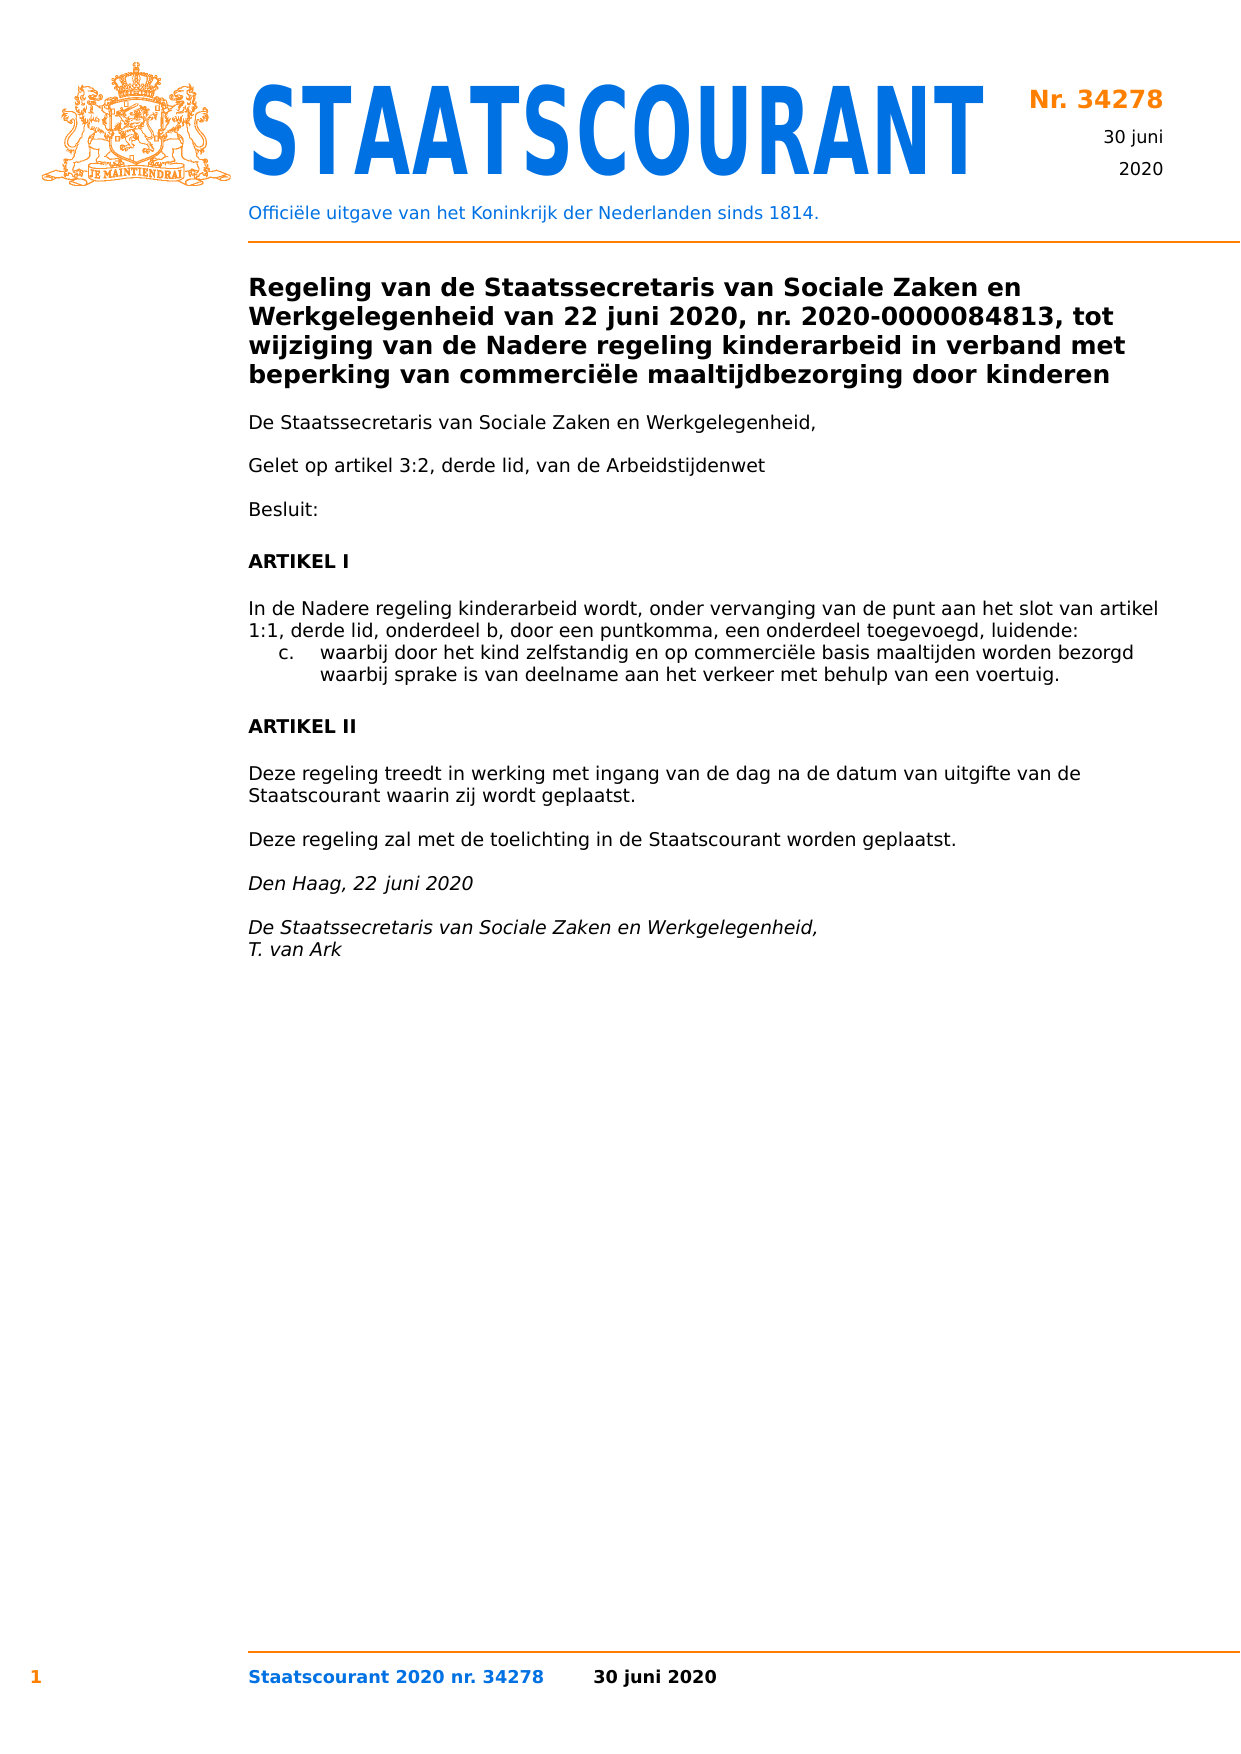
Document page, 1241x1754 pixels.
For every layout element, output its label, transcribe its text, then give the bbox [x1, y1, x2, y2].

text c. waarbij door het kind zelfstandig en op commerciële basis maaltijden worden bezorgd waarbij sprake is van deelname aan het verkeer met behulp van een voertuig. [278, 642, 1163, 686]
subtitle ARTIKEL I [248, 551, 1163, 573]
text Gelet op artikel 3:2, derde lid, van de Arbeidstijdenwet [248, 455, 1163, 477]
text Besluit: [248, 499, 1163, 521]
table_cell 2020 [998, 153, 1240, 203]
table_header Nr. 34278 [998, 62, 1240, 121]
text Den Haag, 22 juni 2020 [248, 873, 1163, 895]
table_header [25, 62, 248, 241]
text De Staatssecretaris van Sociale Zaken en Werkgelegenheid, T. van Ark [248, 917, 1163, 961]
subtitle Regeling van de Staatssecretaris van Sociale Zaken en Werkgelegenheid van 22 juni 2020, nr. 2020-0000084813, tot wijziging van de Nadere regeling kinderarbeid in verband met beperking van commerciële maaltijdbezorging door kinderen [248, 273, 1163, 390]
text Deze regeling treedt in werking met ingang van de dag na de datum van uitgifte van de Staatscourant waarin zij wordt geplaatst. [248, 763, 1163, 807]
table_header STAATSCOURANT [248, 62, 998, 203]
text In de Nadere regeling kinderarbeid wordt, onder vervanging van de punt aan het slot van artikel 1:1, derde lid, onderdeel b, door een puntkomma, een onderdeel toegevoegd, luidende: [248, 598, 1163, 642]
table_cell Officiële uitgave van het Koninkrijk der Nederlanden sinds 1814. [248, 203, 1240, 241]
table_cell 30 juni [998, 121, 1240, 153]
text Deze regeling zal met de toelichting in de Staatscourant worden geplaatst. [248, 829, 1163, 851]
subtitle ARTIKEL II [248, 716, 1163, 738]
picture [41, 62, 231, 186]
text De Staatssecretaris van Sociale Zaken en Werkgelegenheid, [248, 412, 1163, 433]
